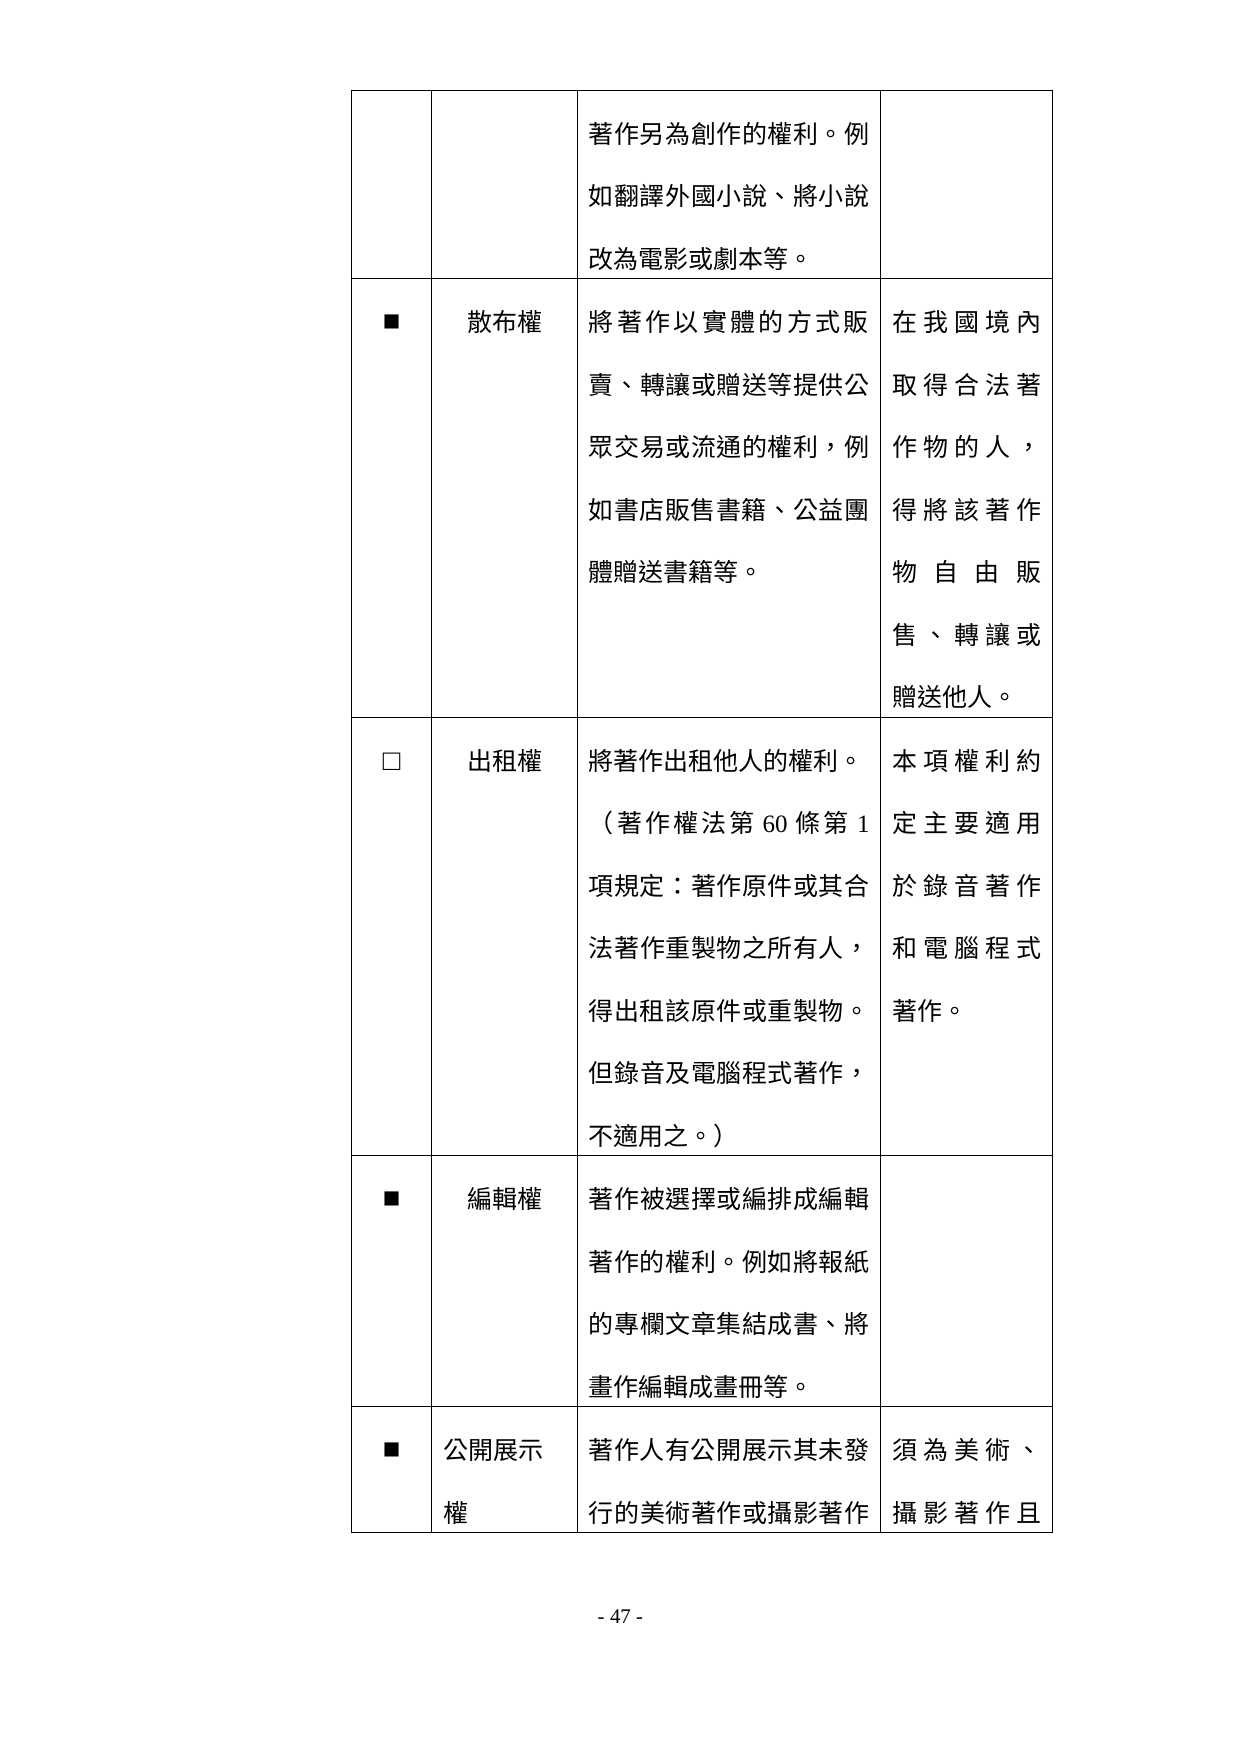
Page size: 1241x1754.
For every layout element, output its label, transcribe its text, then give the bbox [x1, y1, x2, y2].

table_cell 出租權 [432, 718, 577, 1155]
table_cell 在我國境內取得合法著作物的人，得將該著作物自由販售、轉讓或贈送他人。 [881, 279, 1052, 717]
table_cell 著作人有公開展示其未發行的美術著作或攝影著作 [578, 1407, 880, 1532]
table_cell 須為美術、攝影著作且 [881, 1407, 1052, 1532]
table_cell ■ [352, 1407, 431, 1532]
table_cell 編輯權 [432, 1156, 577, 1406]
table_cell 公開展示權 [432, 1407, 577, 1532]
table_cell [881, 91, 1052, 278]
table_cell [881, 1156, 1052, 1406]
table_cell □ [352, 718, 431, 1155]
table_cell 本項權利約定主要適用於錄音著作和電腦程式著作。 [881, 718, 1052, 1155]
table_cell 著作另為創作的權利。例如翻譯外國小說、將小說改為電影或劇本等。 [578, 91, 880, 278]
table_cell 散布權 [432, 279, 577, 717]
table_cell [432, 91, 577, 278]
table_cell [352, 91, 431, 278]
table_cell 將著作出租他人的權利。 （著作權法第60條第1項規定：著作原件或其合法著作重製物之所有人，得出租該原件或重製物。但錄音及電腦程式著作，不適用之。） [578, 718, 880, 1155]
table_cell 將著作以實體的方式販賣、轉讓或贈送等提供公眾交易或流通的權利，例如書店販售書籍、公益團體贈送書籍等。 [578, 279, 880, 717]
table_cell ■ [352, 1156, 431, 1406]
table_cell ■ [352, 279, 431, 717]
table_cell 著作被選擇或編排成編輯著作的權利。例如將報紙的專欄文章集結成書、將畫作編輯成畫冊等。 [578, 1156, 880, 1406]
